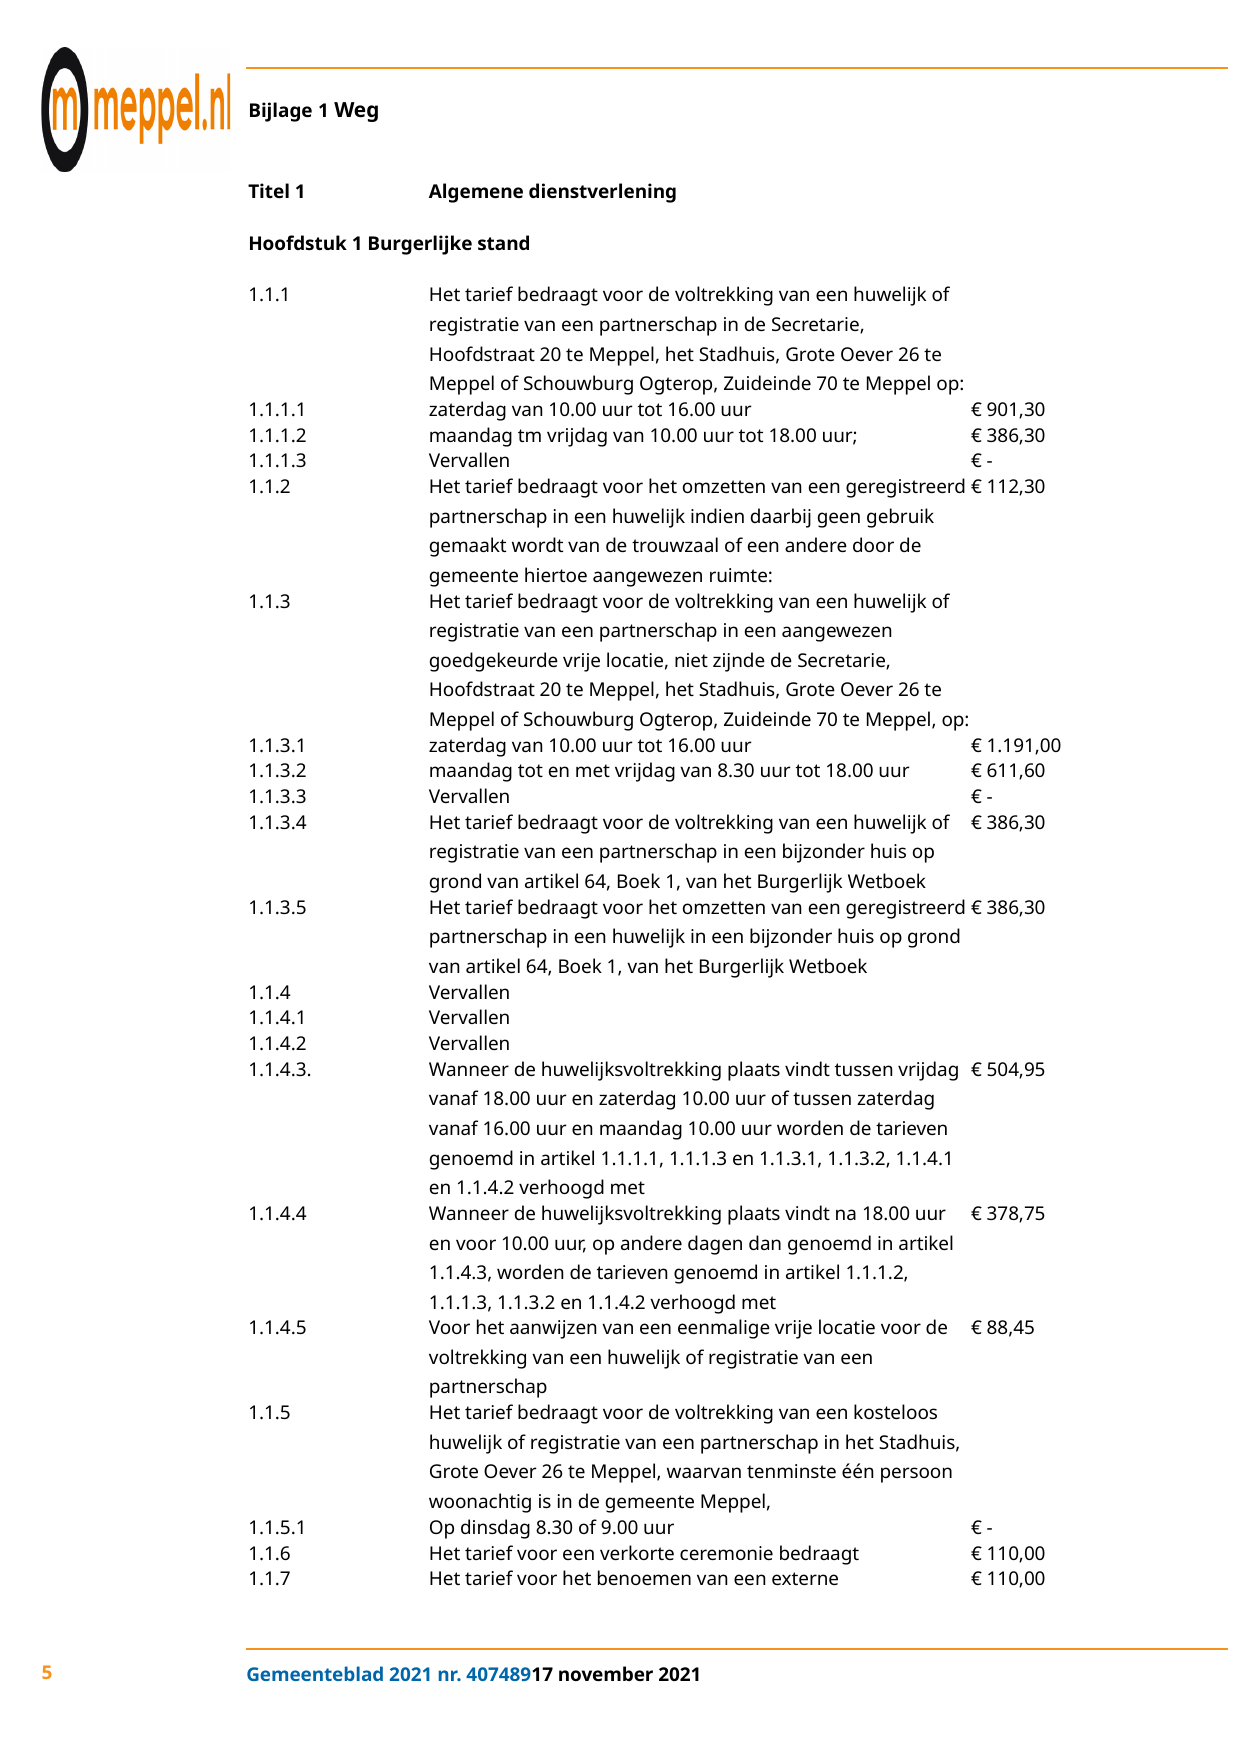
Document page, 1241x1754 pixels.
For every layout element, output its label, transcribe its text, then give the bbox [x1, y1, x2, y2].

table_cell € - [971, 448, 1152, 473]
table_cell 1.1.4.2 [248, 1030, 429, 1056]
table_cell € 112,30 [971, 473, 1152, 588]
table_cell [971, 1400, 1152, 1514]
table_cell € 386,30 [971, 422, 1152, 448]
table_cell 1.1.1.3 [248, 448, 429, 473]
table_cell Het tarief bedraagt voor het omzetten van een geregistreerd partnerschap in een huwelijk indien daarbij geen gebruik gemaakt wordt van de trouwzaal of een andere door de gemeente hiertoe aangewezen ruimte: [429, 473, 971, 588]
table_cell Vervallen [429, 1030, 971, 1056]
table_cell 1.1.4.3. [248, 1056, 429, 1200]
table_cell 1.1.5.1 [248, 1514, 429, 1540]
table_cell € 110,00 [971, 1540, 1152, 1565]
table_cell Het tarief bedraagt voor de voltrekking van een huwelijk of registratie van een partnerschap in een bijzonder huis op grond van artikel 64, Boek 1, van het Burgerlijk Wetboek [429, 809, 971, 894]
table_cell Wanneer de huwelijksvoltrekking plaats vindt tussen vrijdag vanaf 18.00 uur en zaterdag 10.00 uur of tussen zaterdag vanaf 16.00 uur en maandag 10.00 uur worden de tarieven genoemd in artikel 1.1.1.1, 1.1.1.3 en 1.1.3.1, 1.1.3.2, 1.1.4.1 en 1.1.4.2 verhoogd met [429, 1056, 971, 1200]
table_cell Voor het aanwijzen van een eenmalige vrije locatie voor de voltrekking van een huwelijk of registratie van een partnerschap [429, 1315, 971, 1399]
table_cell 1.1.4.1 [248, 1005, 429, 1030]
table_cell Het tarief voor het benoemen van een externe [429, 1565, 971, 1591]
table_cell € 386,30 [971, 809, 1152, 894]
table_cell [248, 256, 429, 282]
table_cell [429, 205, 971, 230]
table_cell 1.1.4 [248, 979, 429, 1004]
table_cell zaterdag van 10.00 uur tot 16.00 uur [429, 396, 971, 422]
table_cell € 386,30 [971, 894, 1152, 979]
table_cell 1.1.1 [248, 282, 429, 396]
table_cell [971, 230, 1152, 256]
table_cell Algemene dienstverlening [429, 179, 971, 204]
table_cell 1.1.3.2 [248, 758, 429, 783]
table_cell Vervallen [429, 783, 971, 809]
table_cell Titel 1 [248, 179, 429, 204]
table_cell 1.1.2 [248, 473, 429, 588]
table_cell maandag tm vrijdag van 10.00 uur tot 18.00 uur; [429, 422, 971, 448]
table_cell [971, 205, 1152, 230]
table_cell [971, 179, 1152, 204]
table_cell Vervallen [429, 448, 971, 473]
table_cell [971, 256, 1152, 282]
table_cell 1.1.1.2 [248, 422, 429, 448]
table_cell Het tarief bedraagt voor de voltrekking van een huwelijk of registratie van een partnerschap in een aangewezen goedgekeurde vrije locatie, niet zijnde de Secretarie, Hoofdstraat 20 te Meppel, het Stadhuis, Grote Oever 26 te Meppel of Schouwburg Ogterop, Zuideinde 70 te Meppel, op: [429, 588, 971, 732]
table_cell € 611,60 [971, 758, 1152, 783]
table_cell Het tarief voor een verkorte ceremonie bedraagt [429, 1540, 971, 1565]
table_cell [429, 256, 971, 282]
text Bijlage 1 Weg [248, 95, 1152, 123]
table_cell 1.1.3.5 [248, 894, 429, 979]
table_cell [971, 282, 1152, 396]
picture [41, 47, 231, 172]
table_cell Het tarief bedraagt voor de voltrekking van een kosteloos huwelijk of registratie van een partnerschap in het Stadhuis, Grote Oever 26 te Meppel, waarvan tenminste één persoon woonachtig is in de gemeente Meppel, [429, 1400, 971, 1514]
table_cell Het tarief bedraagt voor de voltrekking van een huwelijk of registratie van een partnerschap in de Secretarie, Hoofdstraat 20 te Meppel, het Stadhuis, Grote Oever 26 te Meppel of Schouwburg Ogterop, Zuideinde 70 te Meppel op: [429, 282, 971, 396]
table_cell 1.1.6 [248, 1540, 429, 1565]
table_cell € 110,00 [971, 1565, 1152, 1591]
table_cell 1.1.7 [248, 1565, 429, 1591]
table_cell Vervallen [429, 979, 971, 1004]
table_header [248, 153, 429, 179]
table_cell zaterdag van 10.00 uur tot 16.00 uur [429, 732, 971, 758]
table_cell € 378,75 [971, 1200, 1152, 1314]
table_header [429, 153, 971, 179]
table_cell Vervallen [429, 1005, 971, 1030]
table_cell 1.1.4.5 [248, 1315, 429, 1399]
table_cell € 504,95 [971, 1056, 1152, 1200]
table_cell 1.1.3.3 [248, 783, 429, 809]
table_cell 1.1.3.4 [248, 809, 429, 894]
table_cell [971, 588, 1152, 732]
table_cell [971, 1005, 1152, 1030]
table_cell [971, 1030, 1152, 1056]
table_cell € - [971, 783, 1152, 809]
table_cell [971, 979, 1152, 1004]
table_cell Op dinsdag 8.30 of 9.00 uur [429, 1514, 971, 1540]
table_cell 1.1.5 [248, 1400, 429, 1514]
table_cell 1.1.3 [248, 588, 429, 732]
table_cell Het tarief bedraagt voor het omzetten van een geregistreerd partnerschap in een huwelijk in een bijzonder huis op grond van artikel 64, Boek 1, van het Burgerlijk Wetboek [429, 894, 971, 979]
table_cell maandag tot en met vrijdag van 8.30 uur tot 18.00 uur [429, 758, 971, 783]
table_cell Wanneer de huwelijksvoltrekking plaats vindt na 18.00 uur en voor 10.00 uur, op andere dagen dan genoemd in artikel 1.1.4.3, worden de tarieven genoemd in artikel 1.1.1.2, 1.1.1.3, 1.1.3.2 en 1.1.4.2 verhoogd met [429, 1200, 971, 1314]
table_cell 1.1.1.1 [248, 396, 429, 422]
table_cell [248, 205, 429, 230]
table_cell 1.1.3.1 [248, 732, 429, 758]
table_cell Hoofdstuk 1 Burgerlijke stand [248, 230, 971, 256]
table_cell 1.1.4.4 [248, 1200, 429, 1314]
table_header [971, 153, 1152, 179]
table_cell € 901,30 [971, 396, 1152, 422]
table_cell € 88,45 [971, 1315, 1152, 1399]
table_cell € - [971, 1514, 1152, 1540]
table_cell € 1.191,00 [971, 732, 1152, 758]
